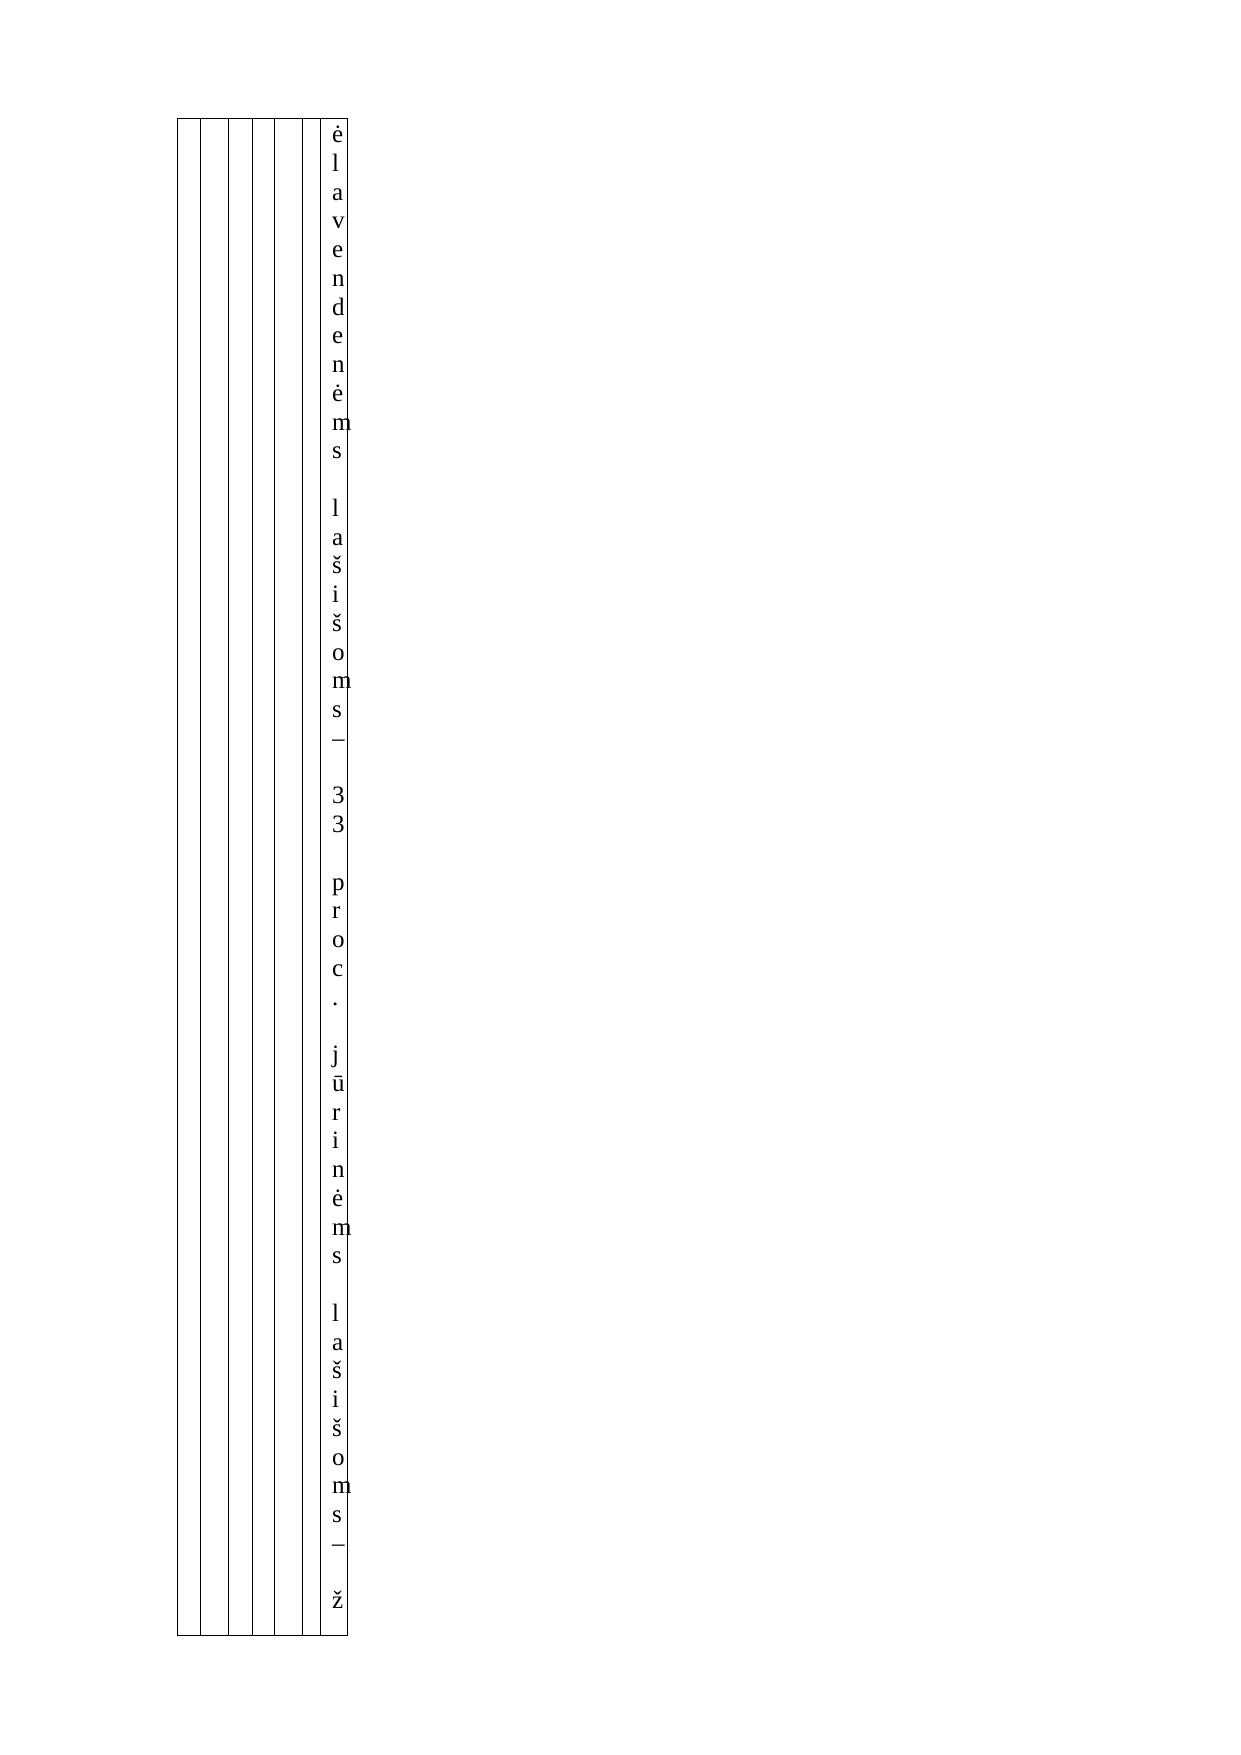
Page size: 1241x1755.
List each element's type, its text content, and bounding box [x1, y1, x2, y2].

table_cell Visos mielės, gautos iš mikroorganizmų ir substratų, išvardytų 3 ir 4 skiltyse, kurių ląstelės buvo žuvusios [201, 119, 228, 1635]
table_cell Saccharomyces cerevisiae, Saccharomyces carlsbergiensis, Kluyveromyces lactis, Kluyveromyces fragilis [229, 119, 252, 1635]
table_cell [275, 119, 302, 1635]
table_cell Visos gyvūnų rūšys [303, 119, 320, 1635]
table_cell 1.2.2. Mielės, auginamos ant kitokių substratų nei nurodyta [178, 119, 200, 1635]
table_cell Melasa, alkoholio gamybos atliekos bei produktai, turintys krakmolo, vaisių sultys, išrūgos, pieno priedai, hidrolizuota augalinė ląsteliena [253, 119, 274, 1635]
table_cell Ant produkto pakuotės arba etiketėje turi būti nurodyta: – pavadinimas „Baltyminis fermentacijos produktas iš gamtinių dujų, gautas auginant Methylococus capsulatus (Bath), Alcaligenes acidovorans, Bacillus brevis ir Bacillus firmus“, – baltymingumas, – žali pelenai, – žali riebalai, – drėgnio kiekis, – vartojimo instrukcija, – maksimalus kiekis pašare: – 8 proc. penimoms kiaulėms – 8 proc. veršeliams – 19 proc. gėlavendenėms lašišoms – 33 proc. jūrinėms lašišoms – žodžiai „Stengtis neįkvėpti“ – patvirtinimo numeris. Nuorodos ant kombinuotųjų pašarų pakuotės ar etiketėje: – „Baltyminis produktas, gautas gamtinių dujų bakterinės fermentacijos būdu“; – produkto kiekis pašare. [321, 119, 347, 1635]
